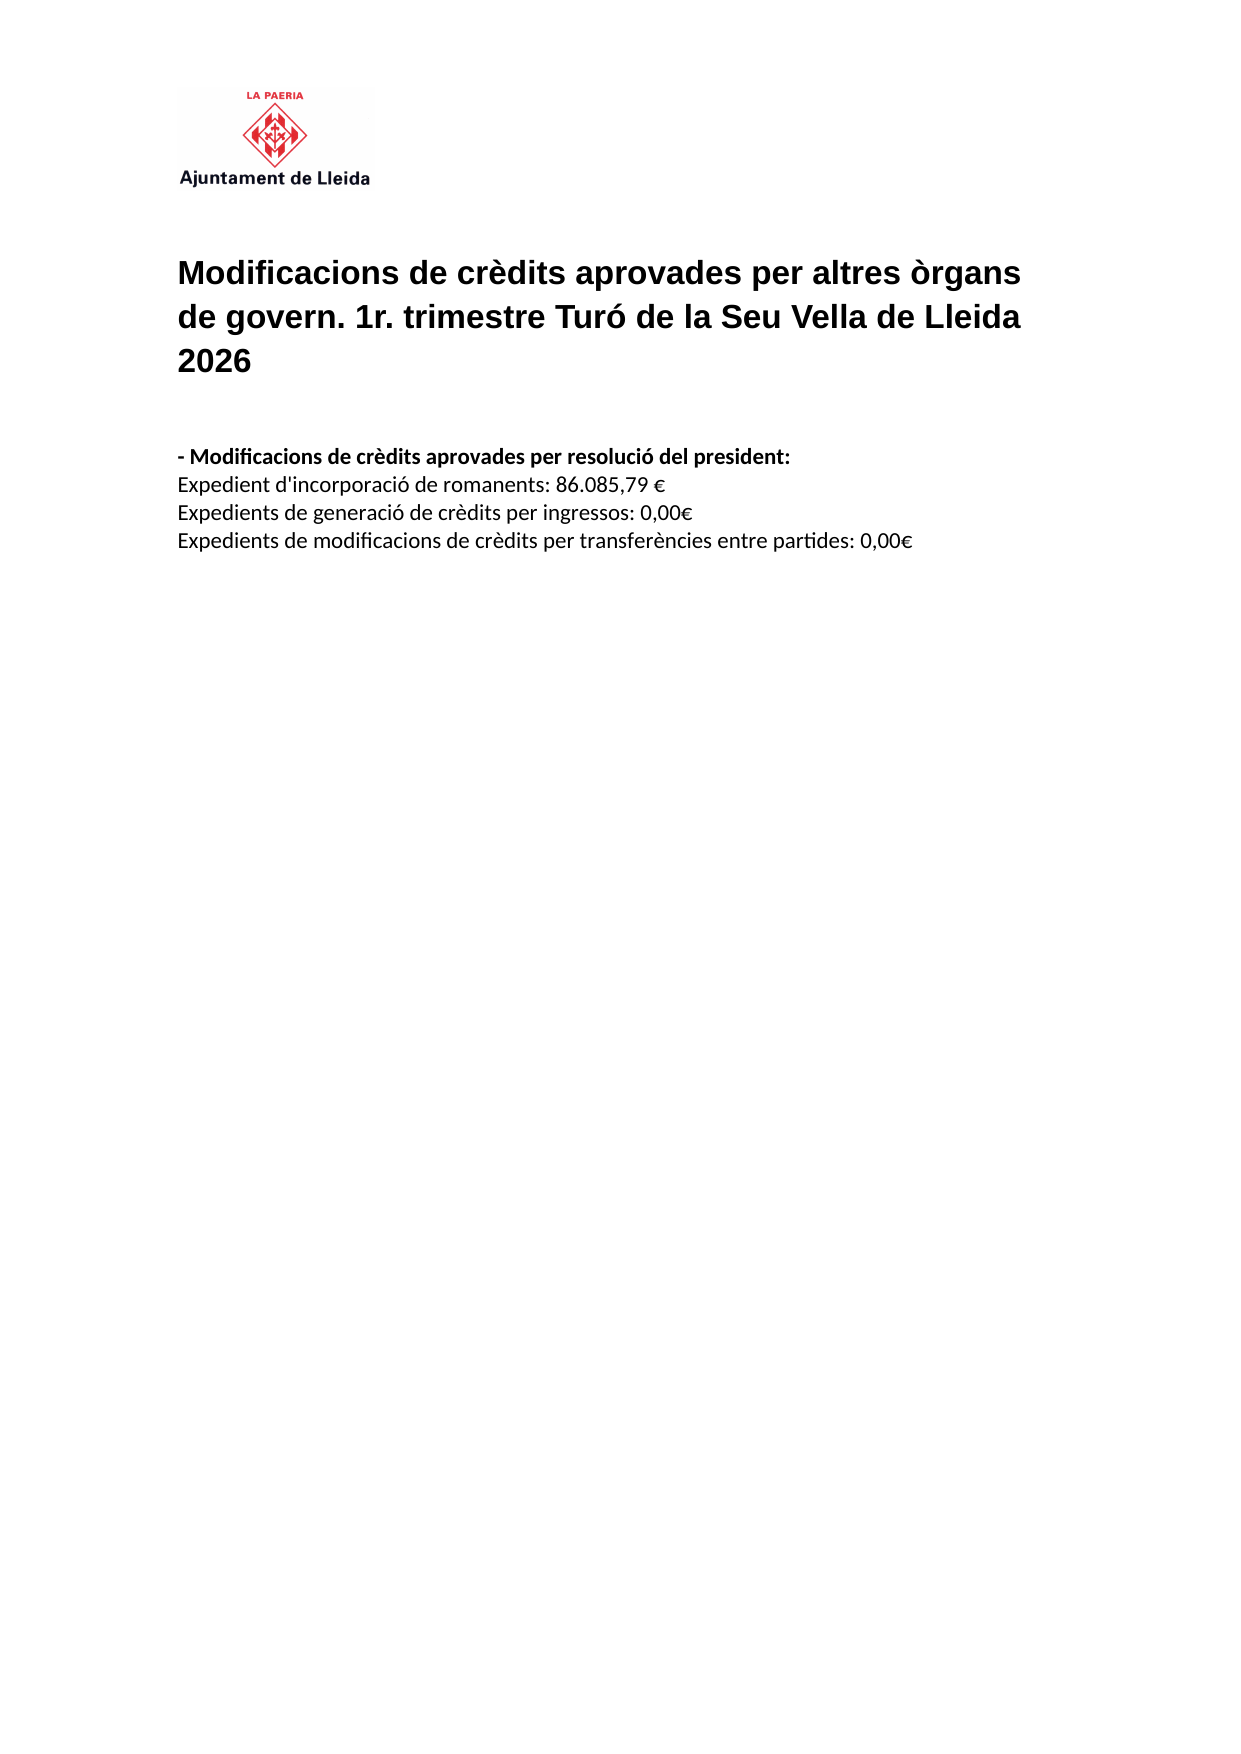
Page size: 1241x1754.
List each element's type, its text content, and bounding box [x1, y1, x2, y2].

text Expedients de modificacions de crèdits per transferències entre partides: 0,00€ [177, 527, 1063, 554]
text Expedient d'incorporació de romanents: 86.085,79 € [177, 471, 1063, 498]
subtitle Modificacions de crèdits aprovades per altres òrgans de govern. 1r. trimestre Turó de la Seu Vella de Lleida 2026 [177, 253, 1063, 379]
text Expedients de generació de crèdits per ingressos: 0,00€ [177, 498, 1063, 527]
text - Modificacions de crèdits aprovades per resolució del president: [177, 442, 1063, 471]
